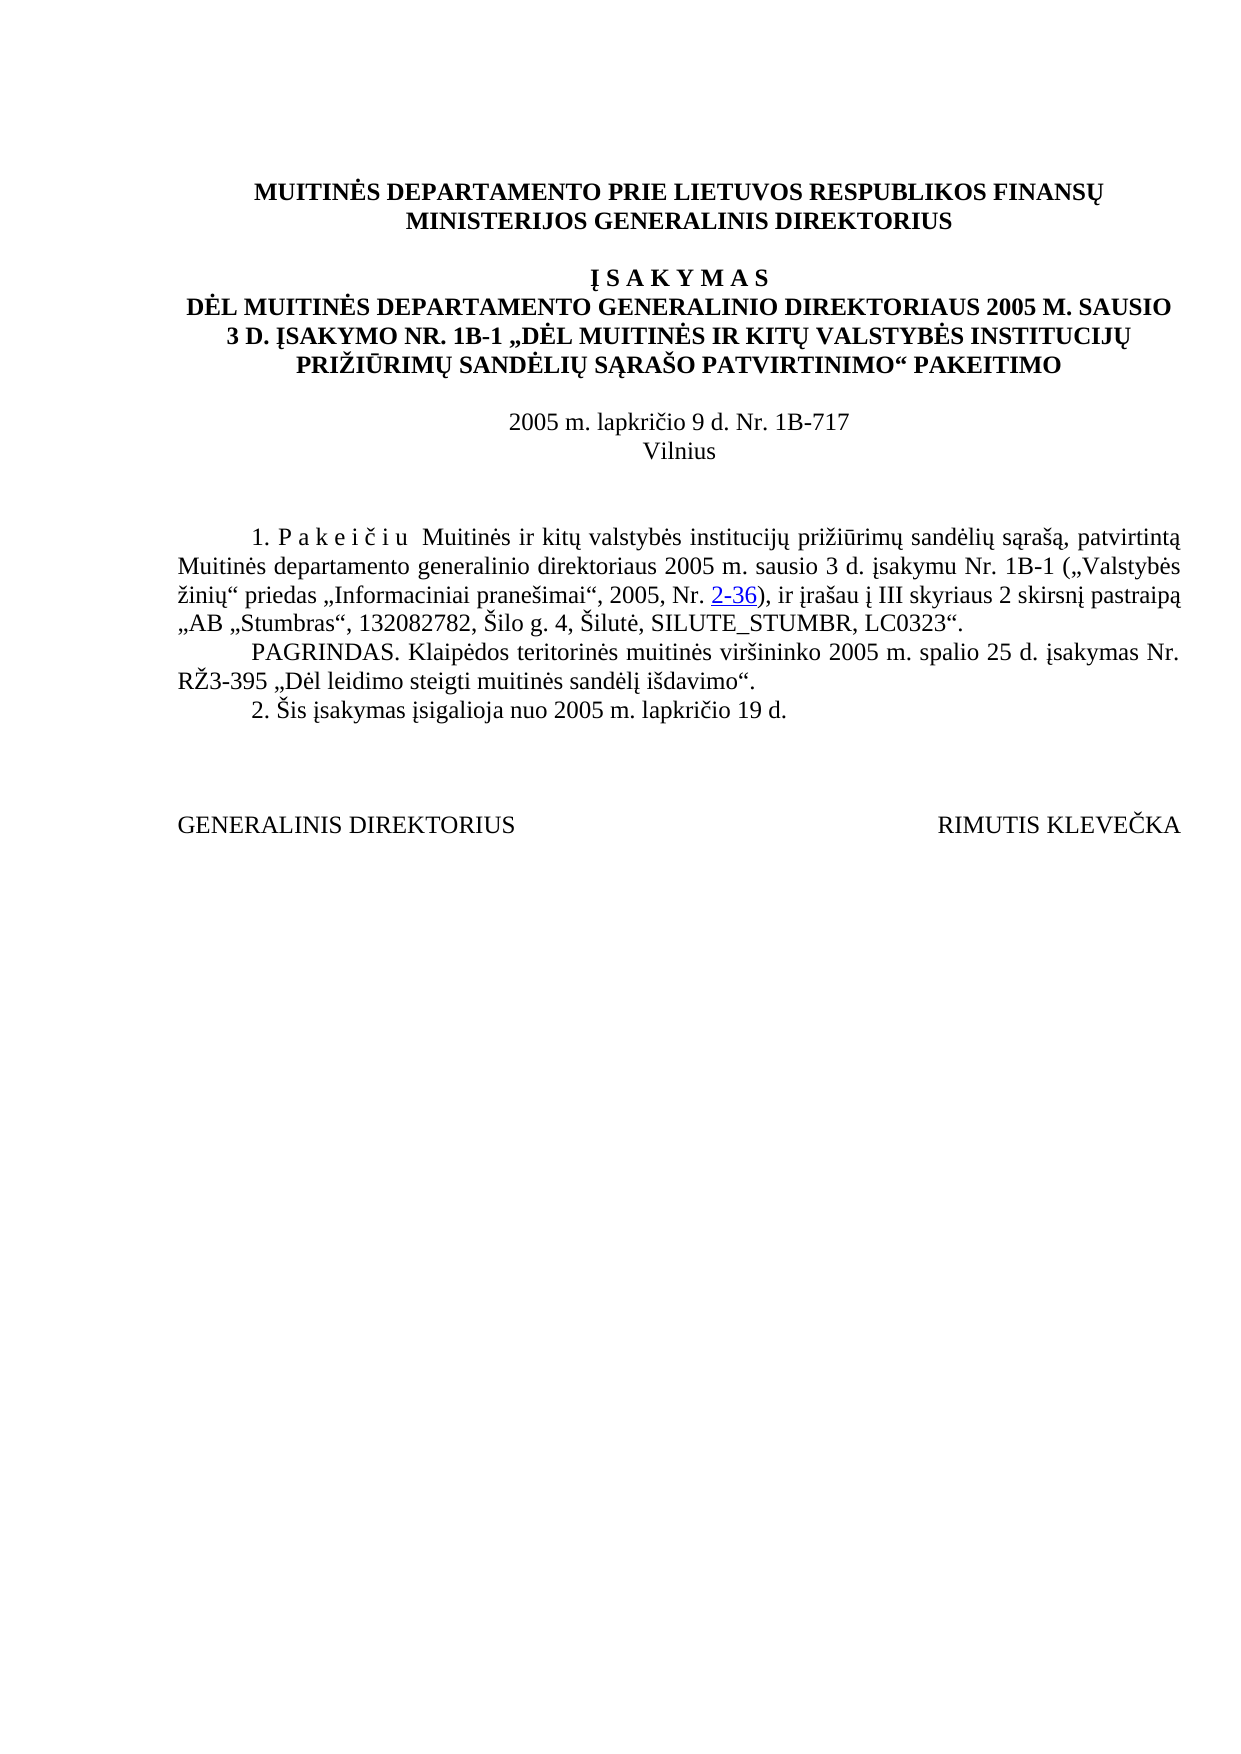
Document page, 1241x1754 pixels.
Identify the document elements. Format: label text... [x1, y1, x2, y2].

text PAGRINDAS. Klaipėdos teritorinės muitinės viršininko 2005 m. spalio 25 d. įsakymas Nr. RŽ3-395 „Dėl leidimo steigti muitinės sandėlį išdavimo“. [177, 637, 1181, 695]
text DĖL MUITINĖS DEPARTAMENTO GENERALINIO DIREKTORIAUS 2005 M. SAUSIO 3 D. ĮSAKYMO NR. 1B-1 „DĖL MUITINĖS IR KITŲ VALSTYBĖS INSTITUCIJŲ PRIŽIŪRIMŲ SANDĖLIŲ SĄRAŠO PATVIRTINIMO“ PAKEITIMO [177, 292, 1181, 378]
text Į S A K Y M A S [177, 263, 1181, 292]
text 2005 m. lapkričio 9 d. Nr. 1B-717 [177, 407, 1181, 436]
text GENERALINIS DIREKTORIUS RIMUTIS KLEVEČKA [177, 810, 1181, 838]
text 2. Šis įsakymas įsigalioja nuo 2005 m. lapkričio 19 d. [177, 695, 1181, 723]
text 1. Pakeičiu Muitinės ir kitų valstybės institucijų prižiūrimų sandėlių sąrašą, patvirtintą Muitinės departamento generalinio direktoriaus 2005 m. sausio 3 d. įsakymu Nr. 1B-1 („Valstybės žinių“ priedas „Informaciniai pranešimai“, 2005, Nr. 2-36), ir įrašau į III skyriaus 2 skirsnį pastraipą „AB „Stumbras“, 132082782, Šilo g. 4, Šilutė, SILUTE_STUMBR, LC0323“. [177, 522, 1181, 637]
text MUITINĖS DEPARTAMENTO PRIE LIETUVOS RESPUBLIKOS FINANSŲ MINISTERIJOS GENERALINIS DIREKTORIUS [177, 177, 1181, 235]
text Vilnius [177, 436, 1181, 465]
